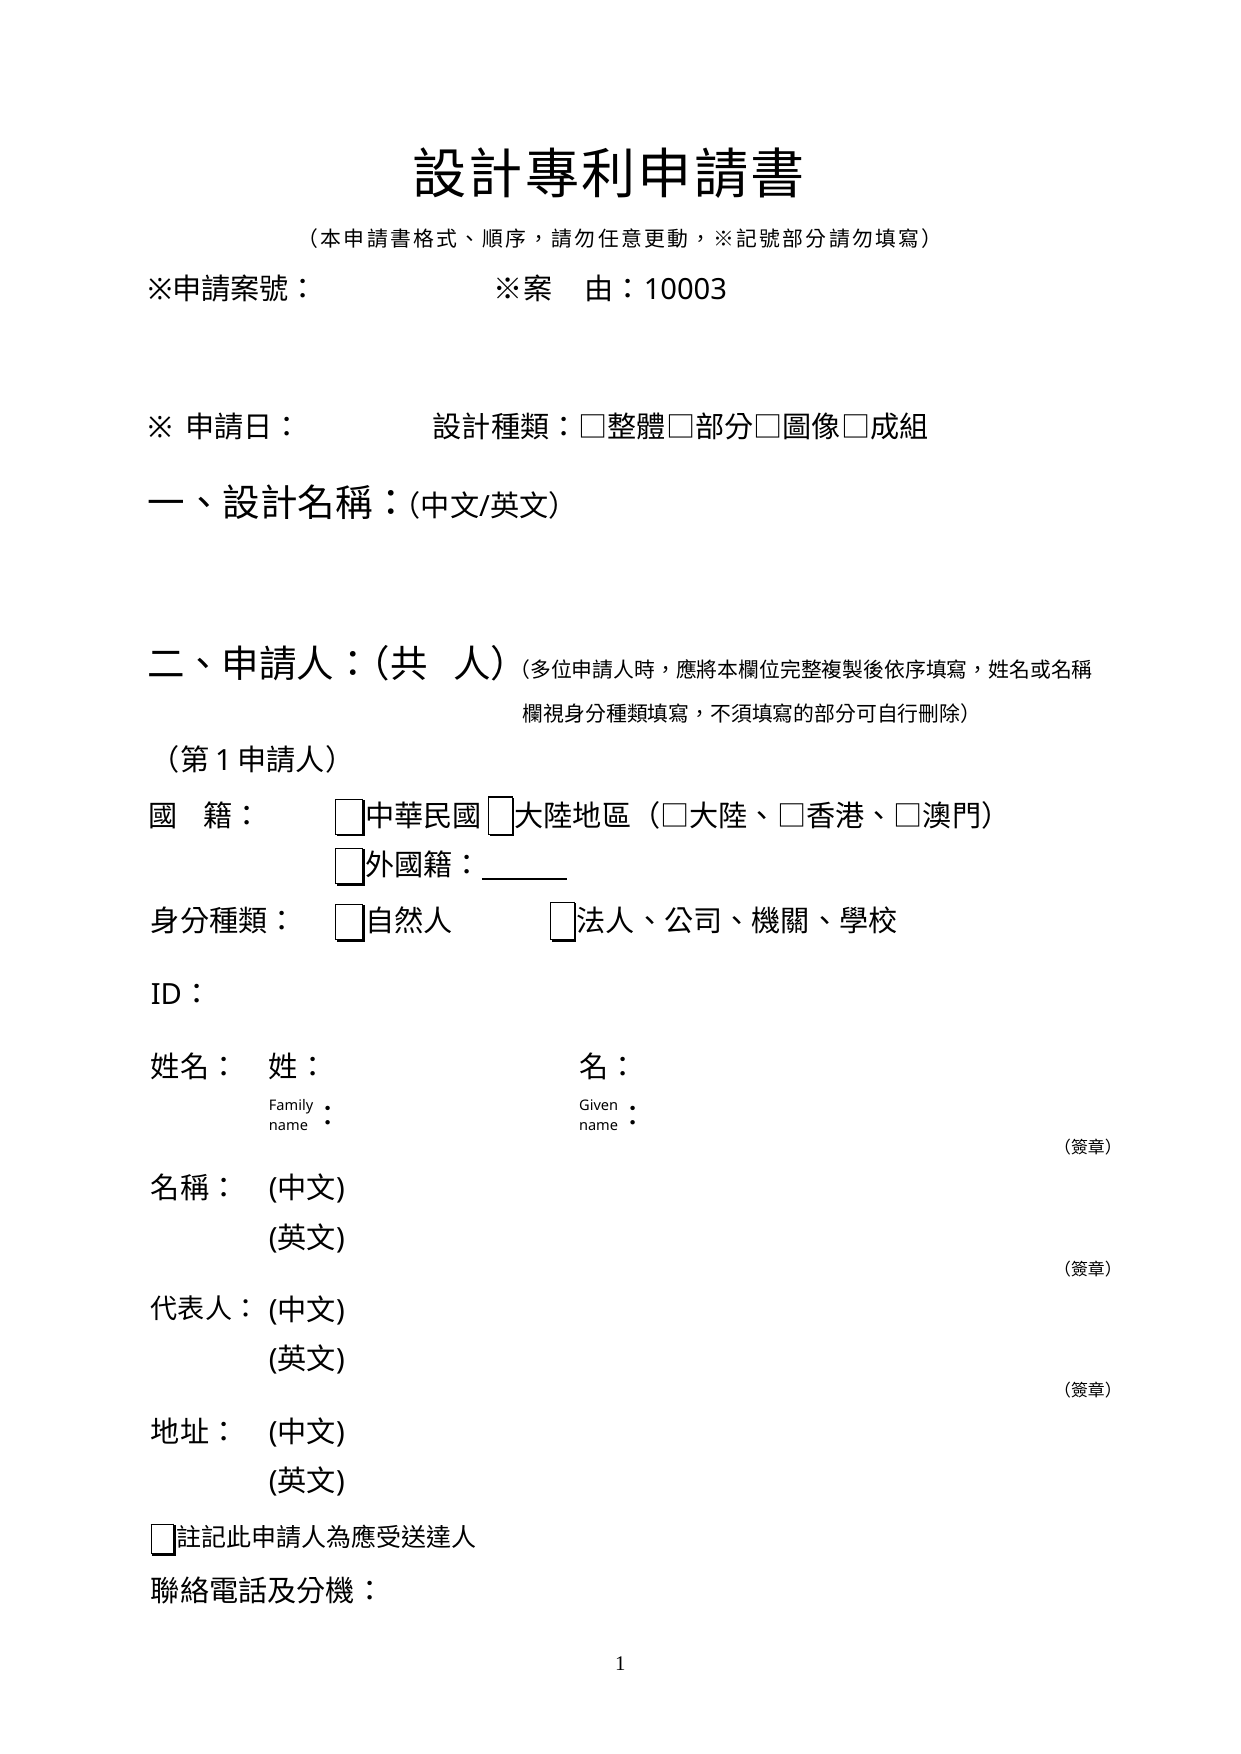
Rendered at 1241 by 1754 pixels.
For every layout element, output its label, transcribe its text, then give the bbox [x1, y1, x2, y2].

table_cell ID： [148, 964, 1124, 1036]
table_cell 聯絡電話及分機： [148, 1561, 1124, 1617]
text 一、設計名稱：（中文/英文） [148, 476, 1092, 526]
table_cell 名： Given name： [576, 1036, 973, 1158]
table_cell （簽章） [973, 1036, 1124, 1158]
table_cell 地址： [148, 1401, 266, 1457]
table_cell （簽章） [973, 1158, 1124, 1280]
table_cell 代表人： [148, 1280, 266, 1401]
table_cell [148, 1458, 266, 1511]
text （本申請書格式、順序，請勿任意更動，※記號部分請勿填寫） [148, 222, 1092, 252]
table_header （第1申請人） [148, 730, 1124, 786]
table_cell 自然人 法人、公司、機關、學校 [332, 891, 1124, 964]
table_cell (中文) (英文) [266, 1158, 973, 1280]
table_cell 中華民國 大陸地區（□大陸、□香港、□澳門） 外國籍： [332, 786, 1124, 891]
table_cell （簽章） [973, 1280, 1124, 1401]
table_cell 註記此申請人為應受送達人 [148, 1511, 1124, 1561]
table_cell 國 籍： [148, 786, 332, 891]
list 申請日： 設計種類：□整體□部分□圖像□成組 [148, 390, 1092, 459]
text 二、申請人：（共 人）（多位申請人時，應將本欄位完整複製後依序填寫，姓名或名稱欄視身分種類填寫，不須填寫的部分可自行刪除） [148, 626, 1092, 729]
table_cell 姓名： [148, 1036, 266, 1158]
table_cell 姓： Family name： [266, 1036, 576, 1158]
text ※申請案號： ※案 由：10003 [148, 252, 1092, 321]
text 設計專利申請書 [148, 118, 1092, 222]
table_cell 身分種類： [148, 891, 332, 964]
table_cell (中文) (英文) [266, 1280, 973, 1401]
table_cell (中文) (英文) [266, 1401, 1124, 1511]
table_cell 名稱： [148, 1158, 266, 1280]
